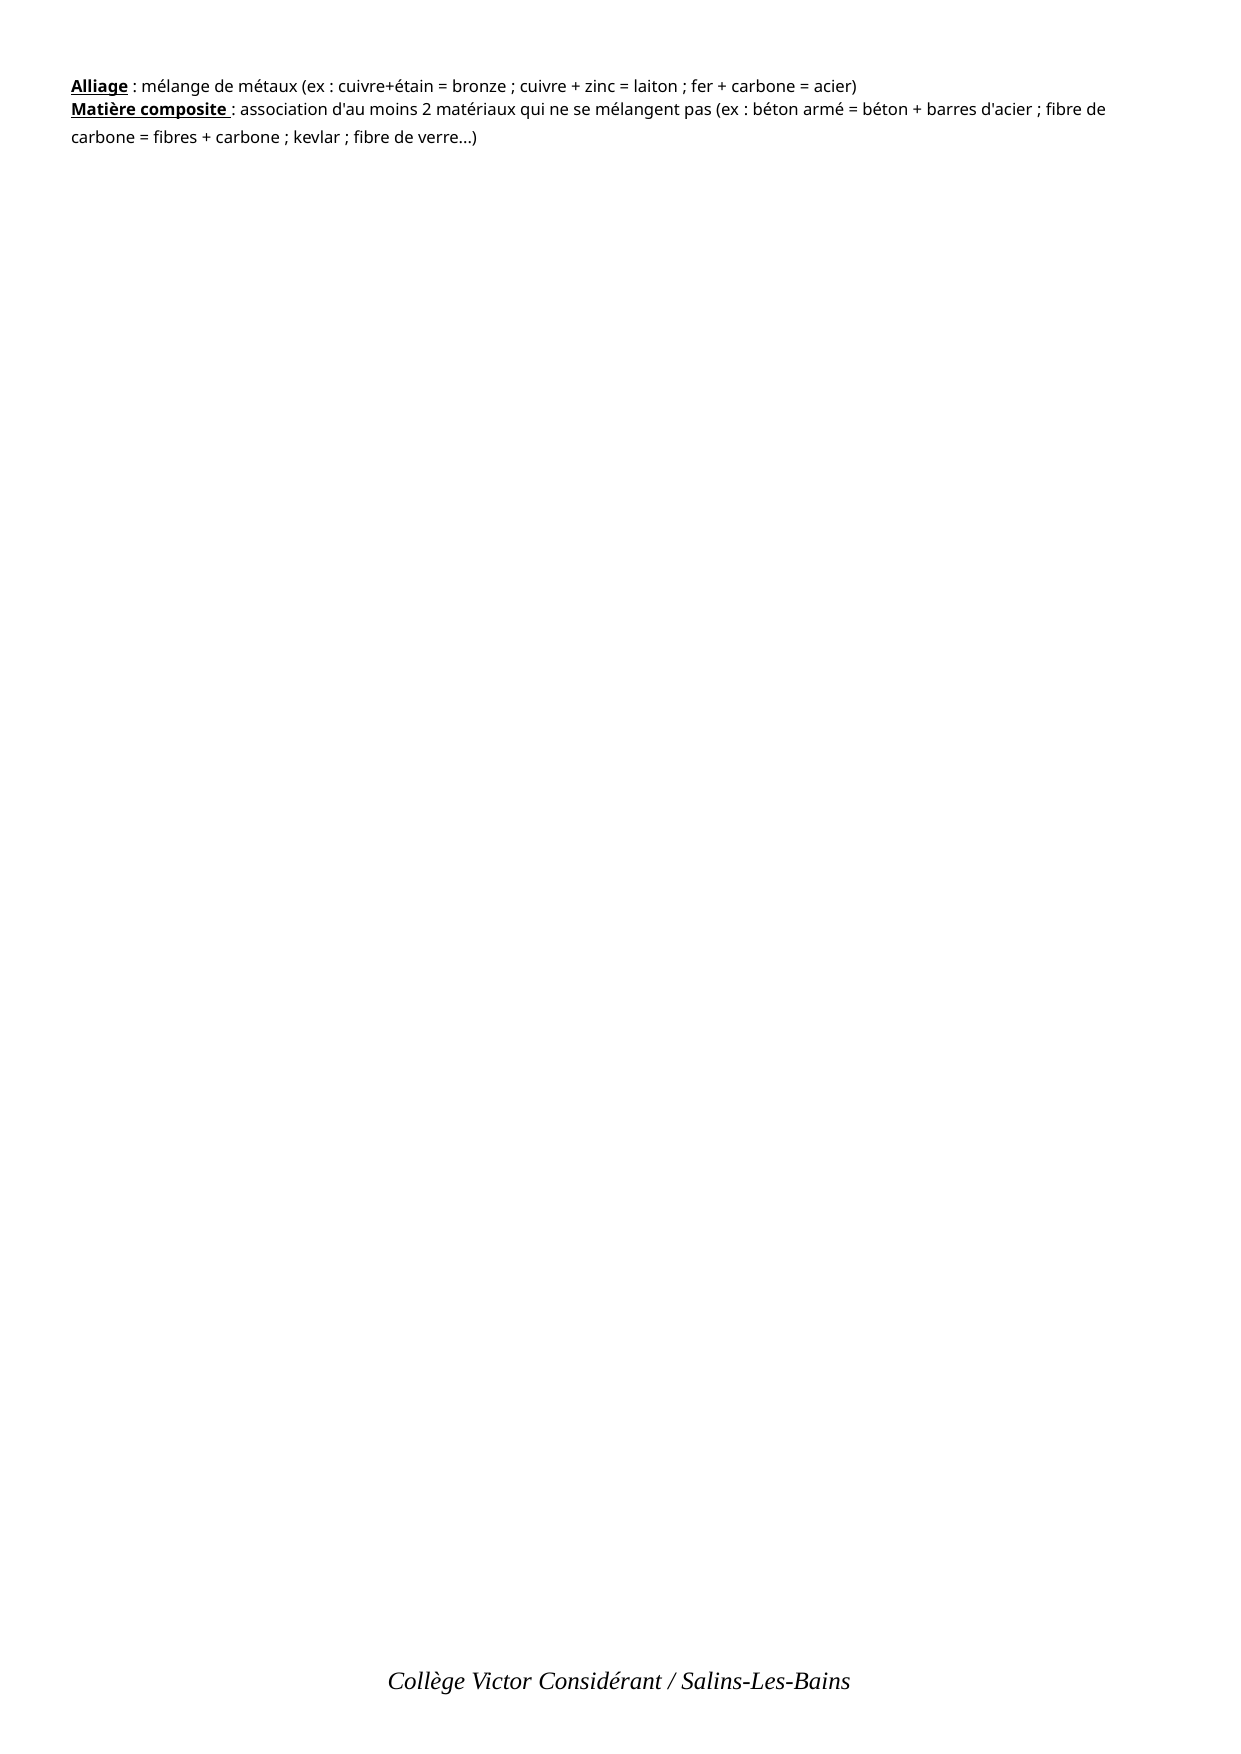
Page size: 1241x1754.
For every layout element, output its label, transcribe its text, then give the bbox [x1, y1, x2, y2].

text Alliage : mélange de métaux (ex : cuivre+étain = bronze ; cuivre + zinc = laiton ; fer + carbone = acier) [71, 75, 1169, 98]
text Matière composite : association d'au moins 2 matériaux qui ne se mélangent pas (ex : béton armé = béton + barres d'acier ; fibre de carbone = fibres + carbone ; kevlar ; fibre de verre...) [71, 98, 1169, 149]
